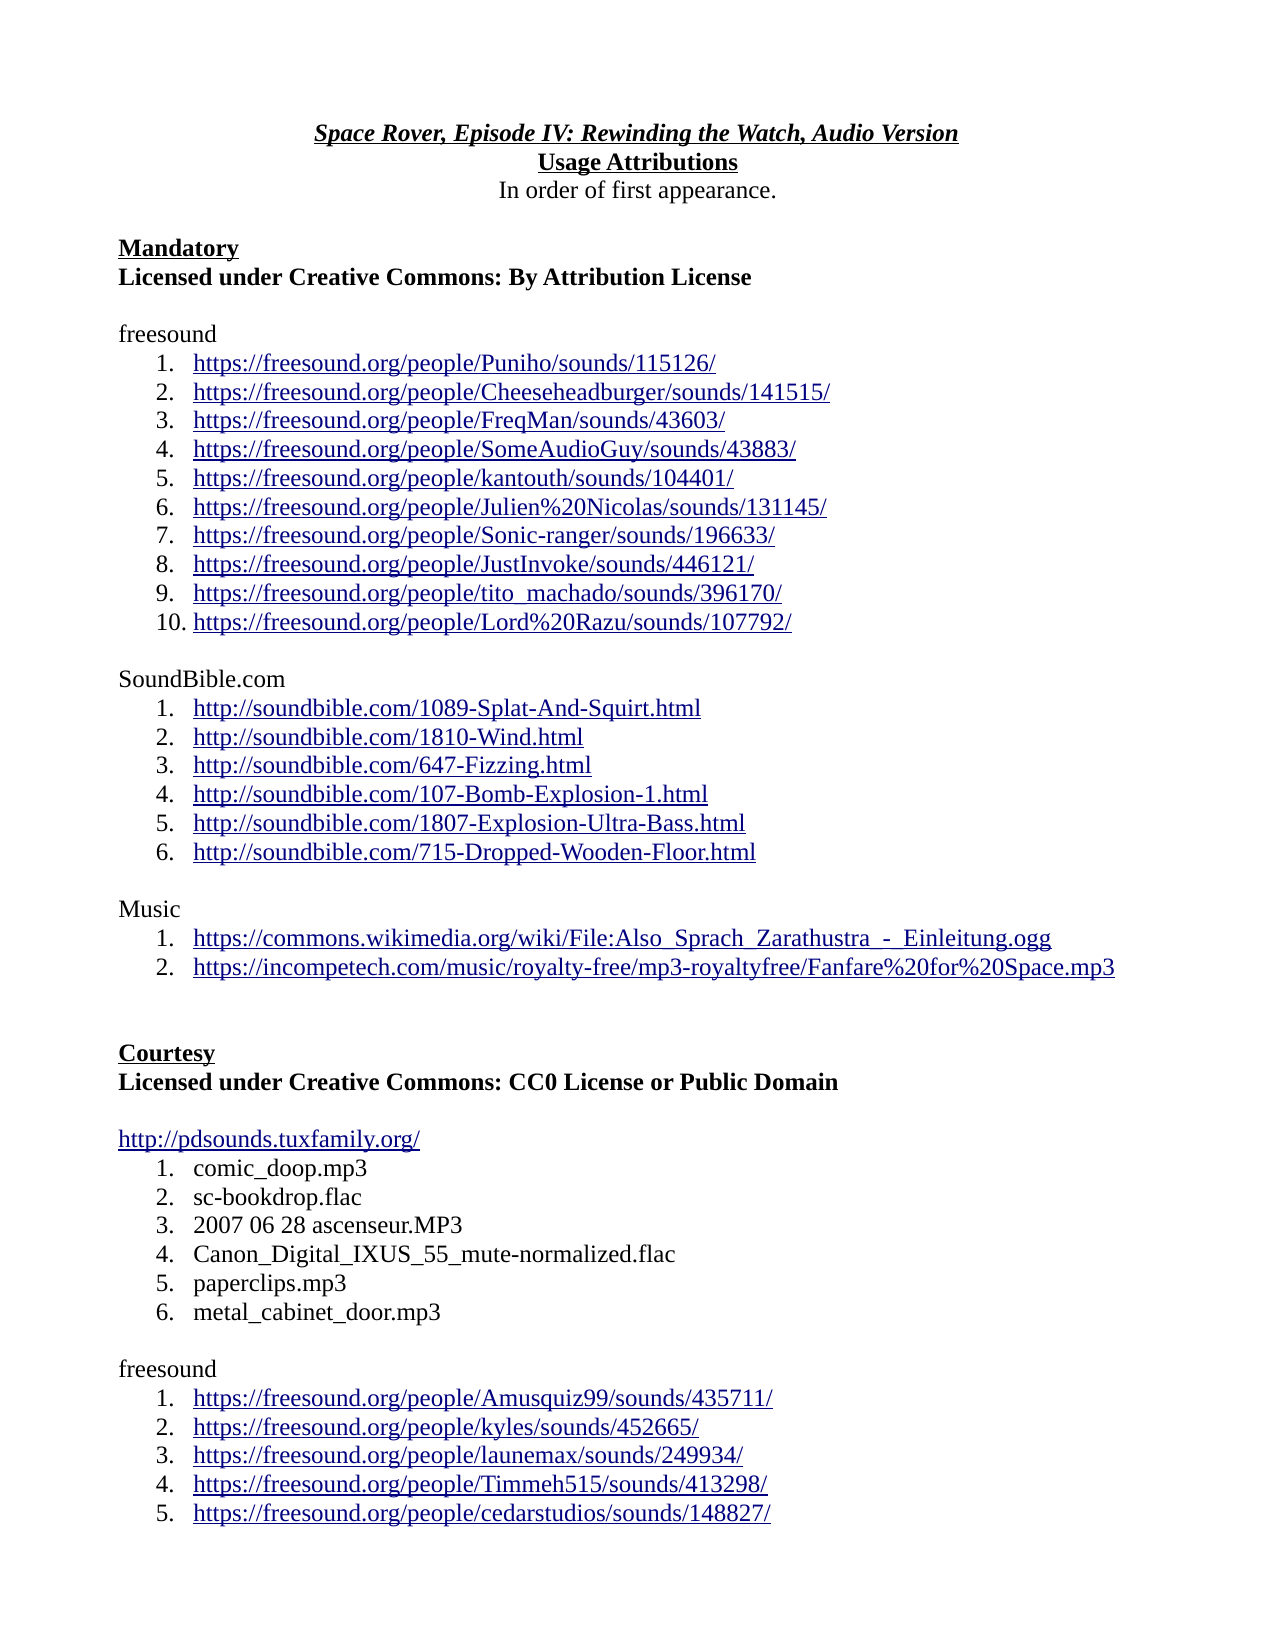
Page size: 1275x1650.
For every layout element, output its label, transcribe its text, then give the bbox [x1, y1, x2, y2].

text Licensed under Creative Commons: CC0 License or Public Domain [118, 1067, 1157, 1096]
list comic_doop.mp3 [156, 1153, 1157, 1182]
text freesound [118, 1354, 1157, 1383]
list https://commons.wikimedia.org/wiki/File:Also_Sprach_Zarathustra_-_Einleitung.ogg [156, 923, 1157, 952]
text SoundBible.com [118, 664, 1157, 693]
text Mandatory [118, 233, 1157, 262]
list https://freesound.org/people/Puniho/sounds/115126/ [156, 348, 1157, 377]
text http://pdsounds.tuxfamily.org/ [118, 1124, 1157, 1153]
list https://freesound.org/people/kyles/sounds/452665/ [156, 1412, 1157, 1441]
list paperclips.mp3 [156, 1268, 1157, 1297]
list https://incompetech.com/music/royalty-free/mp3-royaltyfree/Fanfare%20for%20Space.mp3 [156, 952, 1157, 981]
list https://freesound.org/people/Timmeh515/sounds/413298/ [156, 1469, 1157, 1498]
list Canon_Digital_IXUS_55_mute-normalized.flac [156, 1239, 1157, 1268]
list sc-bookdrop.flac [156, 1182, 1157, 1211]
text freesound [118, 319, 1157, 348]
list https://freesound.org/people/Cheeseheadburger/sounds/141515/ [156, 377, 1157, 406]
text Space Rover, Episode IV: Rewinding the Watch, Audio Version [118, 118, 1157, 147]
list http://soundbible.com/715-Dropped-Wooden-Floor.html [156, 837, 1157, 866]
list https://freesound.org/people/Julien%20Nicolas/sounds/131145/ [156, 492, 1157, 521]
list https://freesound.org/people/kantouth/sounds/104401/ [156, 463, 1157, 492]
list https://freesound.org/people/Amusquiz99/sounds/435711/ [156, 1383, 1157, 1412]
list http://soundbible.com/1810-Wind.html [156, 722, 1157, 751]
list https://freesound.org/people/launemax/sounds/249934/ [156, 1441, 1157, 1469]
text Music [118, 894, 1157, 923]
list 2007 06 28 ascenseur.MP3 [156, 1211, 1157, 1239]
list metal_cabinet_door.mp3 [156, 1297, 1157, 1326]
list http://soundbible.com/1807-Explosion-Ultra-Bass.html [156, 808, 1157, 837]
list http://soundbible.com/1089-Splat-And-Squirt.html [156, 693, 1157, 722]
list https://freesound.org/people/FreqMan/sounds/43603/ [156, 406, 1157, 434]
text In order of first appearance. [118, 176, 1157, 204]
list https://freesound.org/people/Sonic-ranger/sounds/196633/ [156, 521, 1157, 549]
list https://freesound.org/people/tito_machado/sounds/396170/ [156, 578, 1157, 607]
list https://freesound.org/people/JustInvoke/sounds/446121/ [156, 549, 1157, 578]
text Licensed under Creative Commons: By Attribution License [118, 262, 1157, 291]
text Courtesy [118, 1038, 1157, 1067]
list http://soundbible.com/647-Fizzing.html [156, 751, 1157, 779]
list https://freesound.org/people/SomeAudioGuy/sounds/43883/ [156, 434, 1157, 463]
list https://freesound.org/people/Lord%20Razu/sounds/107792/ [156, 607, 1157, 636]
list https://freesound.org/people/cedarstudios/sounds/148827/ [156, 1498, 1157, 1527]
list http://soundbible.com/107-Bomb-Explosion-1.html [156, 779, 1157, 808]
text Usage Attributions [118, 147, 1157, 176]
